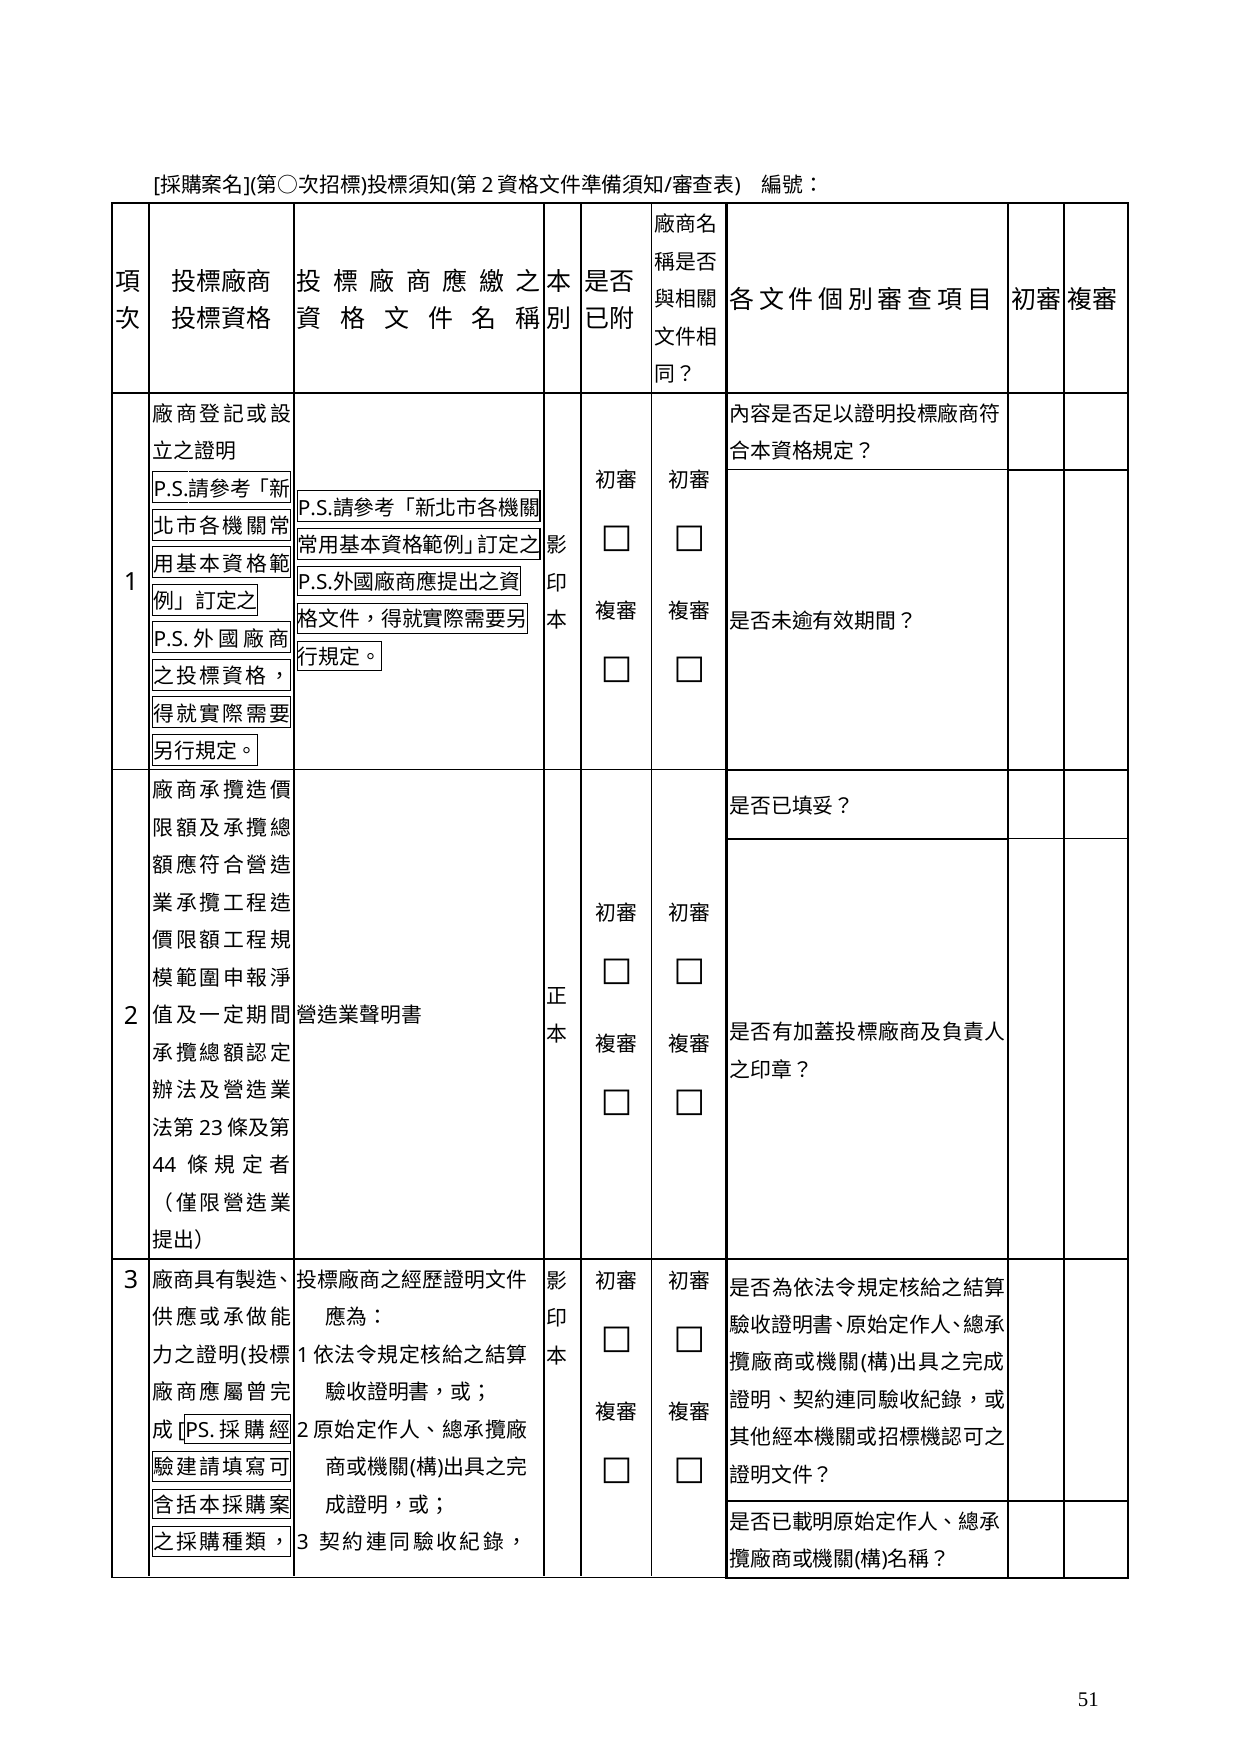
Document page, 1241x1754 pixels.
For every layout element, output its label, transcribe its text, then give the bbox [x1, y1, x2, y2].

table_header 投標廠商 投標資格 [150, 204, 293, 392]
table_cell 影印本 [544, 1260, 581, 1577]
table_header 初審 [1009, 204, 1063, 392]
table_cell 是否已填妥？ [728, 771, 1007, 838]
table_cell 初審 □ 複審 □ [582, 394, 651, 769]
table_cell 初審 □ 複審 □ [652, 394, 725, 769]
table_cell 廠商承攬造價限額及承攬總額應符合營造業承攬工程造價限額工程規模範圍申報淨值及一定期間承攬總額認定辦法及營造業法第23條及第44條規定者（僅限營造業提出） [150, 770, 293, 1258]
table_cell 正本 [545, 770, 580, 1258]
table_cell [1065, 471, 1127, 769]
table_header 本別 [545, 204, 580, 392]
table_header 投標廠商應繳之 資格文件名稱 [295, 204, 543, 392]
subtitle [採購案名](第○次招標)投標須知(第2資格文件準備須知/審查表) 編號： [148, 164, 1079, 202]
table_cell 營造業聲明書 [295, 770, 543, 1258]
table_cell 投標廠商之經歷證明文件應為： 1依法令規定核給之結算驗收證明書，或； 2原始定作人、總承攬廠商或機關(構)出具之完成證明，或； 3 契約連同驗收紀錄，或； 4 其他經本機關或招標機認可之證明文件。 上開證明文件如無法充分證明規定資格時，應另附相關文件（如結算驗收證明書之明細表）以佐證之。 「原始定作人(業主)」指以享有工作成果為目的，出資規劃、興建工作物或採購該標的，並對該成果享有使用、收益或處分之權能者。 不同廠商提出同一履約經歷時，除非該等廠商得證明該經歷確屬由該等廠商分別完成外，本機關另得查證該等履約經歷是否屬實。 外國廠商依該國情形提出上開文件確有困難者，得於投標文件內敘明其情形或以其所具有之相當資格文件代之。P.S.允許外國廠商投標或適用臺星經貿夥伴協定者選用。 [294, 1260, 543, 1577]
table_cell [1065, 394, 1127, 469]
table_cell [1009, 839, 1063, 1258]
table_header 複審 [1065, 204, 1127, 392]
table_cell 初審 □ 複審 □ [651, 1260, 725, 1577]
table_header 各文件個別審查項目 [728, 204, 1007, 392]
table_cell [1065, 771, 1127, 838]
table_cell [1065, 1502, 1127, 1577]
table_cell 是否已載明原始定作人、總承攬廠商或機關(構)名稱？ [728, 1502, 1007, 1577]
table_cell 初審 □ 複審 □ [581, 1260, 651, 1577]
table_cell 3 [113, 1260, 149, 1577]
table_cell [1009, 771, 1063, 838]
table_cell 初審 □ 複審 □ [652, 770, 725, 1258]
table_cell 1 [113, 394, 148, 769]
table_header 項次 [113, 204, 148, 392]
table_cell 初審 □ 複審 □ [582, 770, 651, 1258]
table_cell [1065, 1260, 1127, 1500]
table_cell [1009, 1260, 1063, 1500]
table_cell 影印本 [545, 394, 580, 769]
table_cell [1065, 839, 1127, 1258]
table_header 是否 已附 [582, 204, 651, 392]
table_cell 2 [113, 770, 148, 1258]
table_cell [1009, 394, 1063, 469]
table_cell 是否為依法令規定核給之結算驗收證明書、原始定作人、總承攬廠商或機關(構)出具之完成證明、契約連同驗收紀錄，或其他經本機關或招標機認可之證明文件？ [728, 1260, 1007, 1500]
table_cell 是否未逾有效期間？ [728, 470, 1007, 769]
table_header 廠商名稱是否與相關文件相同？ [652, 204, 725, 392]
table_cell [1009, 471, 1063, 769]
table_cell 廠商登記或設立之證明 P.S.請參考「新北市各機關常用基本資格範例」訂定之 P.S.外國廠商之投標資格，得就實際需要另行規定。 [150, 394, 293, 769]
table_cell 是否有加蓋投標廠商及負責人之印章？ [728, 840, 1007, 1258]
table_cell P.S.請參考「新北市各機關常用基本資格範例」訂定之 P.S.外國廠商應提出之資格文件，得就實際需要另行規定。 [295, 394, 543, 769]
table_cell [1009, 1502, 1063, 1577]
table_cell 內容是否足以證明投標廠商符合本資格規定？ [728, 394, 1007, 469]
table_cell 廠商具有製造、供應或承做能力之證明(投標廠商應屬曾完成[PS.採購經驗建請填寫可含括本採購案之採購種類， [149, 1260, 294, 1577]
